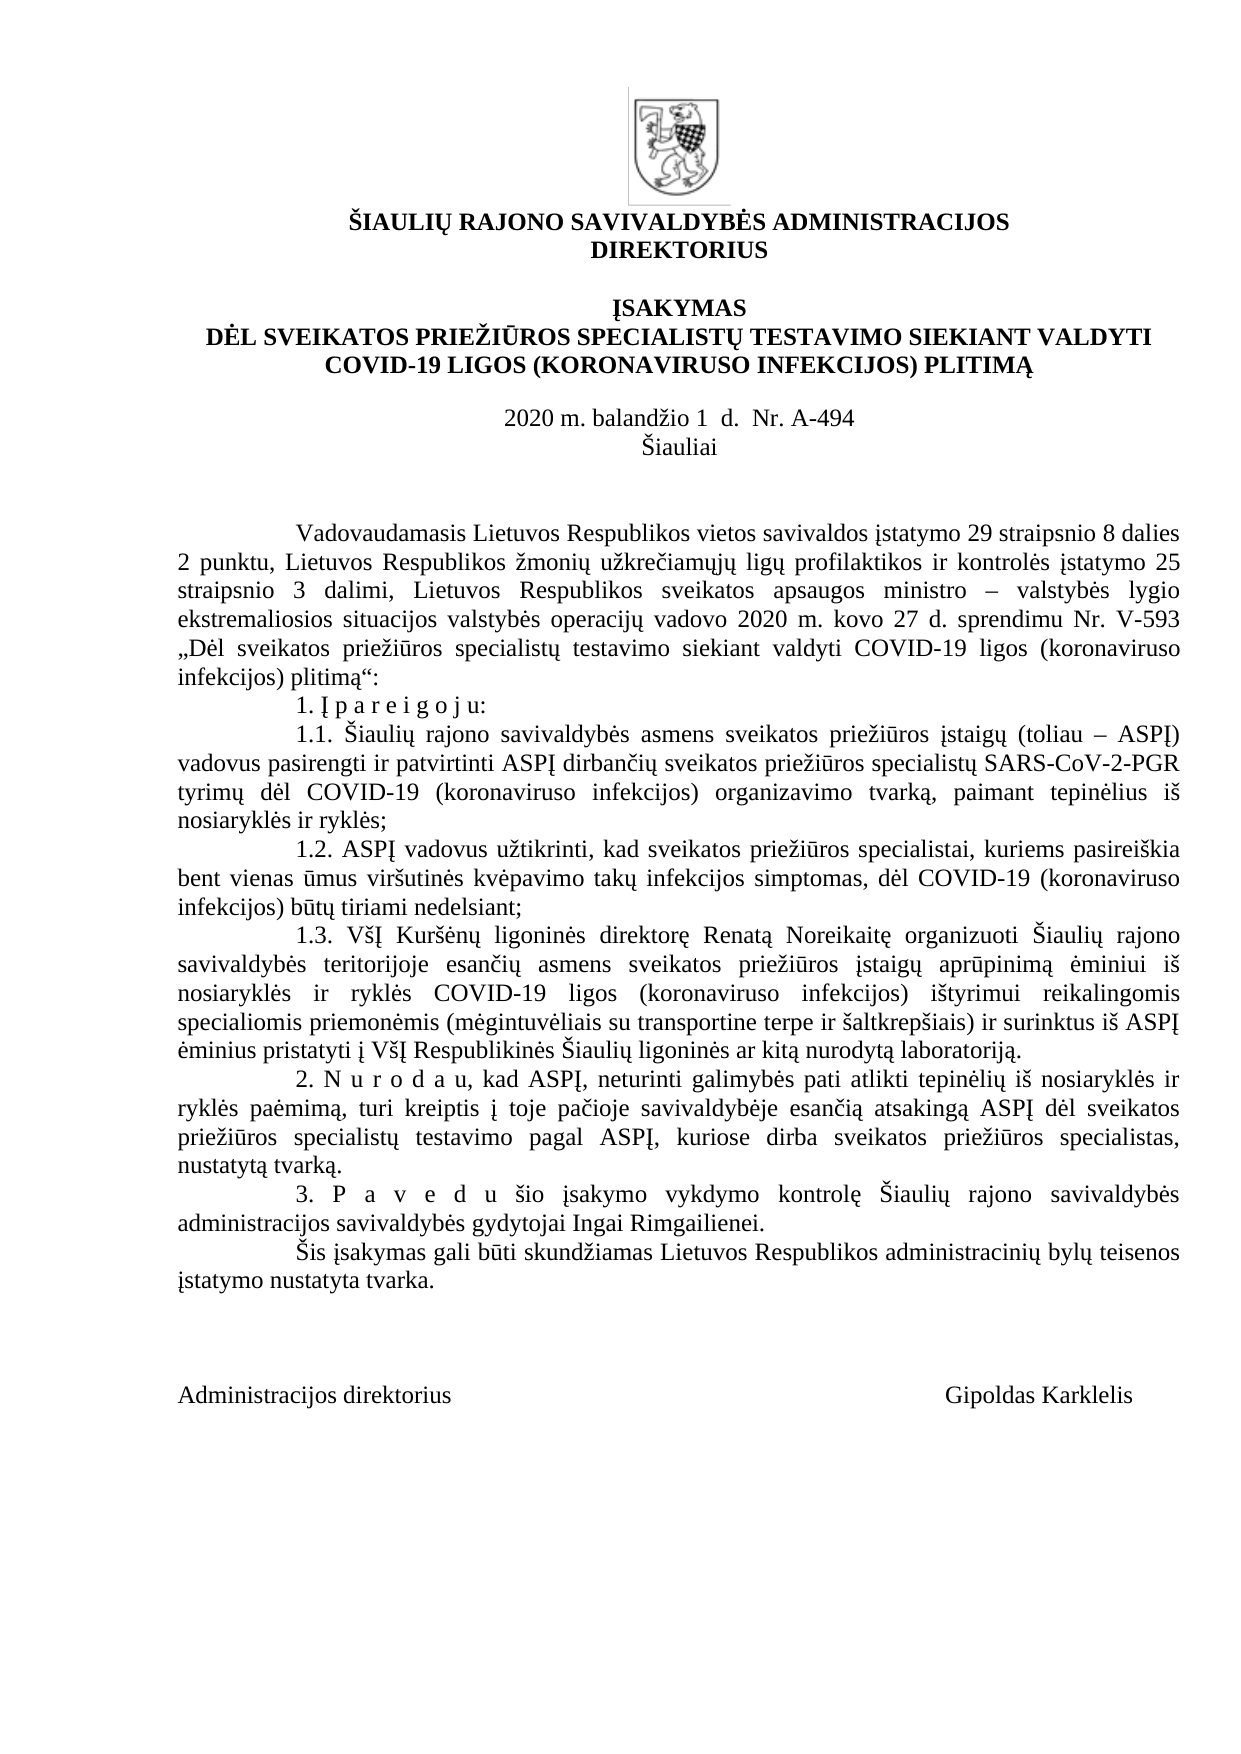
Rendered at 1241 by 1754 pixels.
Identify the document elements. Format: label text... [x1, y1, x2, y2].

text dėl SVEIKATOS PRIEŽIŪROS SPECIALISTŲ TESTAVIMO SIEKIANT VALDYTI COVID-19 LIGOS (KORONAVIRUSO INFEKCIJOS) PLITIMĄ [177, 322, 1181, 379]
text Šis įsakymas gali būti skundžiamas Lietuvos Respublikos administracinių bylų teisenos įstatymo nustatyta tvarka. [177, 1237, 1181, 1294]
text Administracijos direktorius Gipoldas Karklelis [177, 1381, 1181, 1409]
text 1.3. VšĮ Kuršėnų ligoninės direktorę Renatą Noreikaitę organizuoti Šiaulių rajono savivaldybės teritorijoje esančių asmens sveikatos priežiūros įstaigų aprūpinimą ėminiui iš nosiaryklės ir ryklės COVID-19 ligos (koronaviruso infekcijos) ištyrimui reikalingomis specialiomis priemonėmis (mėgintuvėliais su transportine terpe ir šaltkrepšiais) ir surinktus iš ASPĮ ėminius pristatyti į VšĮ Respublikinės Šiaulių ligoninės ar kitą nurodytą laboratoriją. [177, 921, 1181, 1064]
text 3. P a v e d u šio įsakymo vykdymo kontrolę Šiaulių rajono savivaldybės administracijos savivaldybės gydytojai Ingai Rimgailienei. [177, 1179, 1181, 1237]
text Vadovaudamasis Lietuvos Respublikos vietos savivaldos įstatymo 29 straipsnio 8 dalies 2 punktu, Lietuvos Respublikos žmonių užkrečiamųjų ligų profilaktikos ir kontrolės įstatymo 25 straipsnio 3 dalimi, Lietuvos Respublikos sveikatos apsaugos ministro – valstybės lygio ekstremaliosios situacijos valstybės operacijų vadovo 2020 m. kovo 27 d. sprendimu Nr. V-593 „Dėl sveikatos priežiūros specialistų testavimo siekiant valdyti COVID-19 ligos (koronaviruso infekcijos) plitimą“: [177, 518, 1181, 691]
text ĮSAKYMAS [177, 293, 1181, 322]
text Šiauliai [177, 432, 1181, 461]
text 2020 m. balandžio 1 d. Nr. A-494 [177, 403, 1181, 432]
text 1.2. ASPĮ vadovus užtikrinti, kad sveikatos priežiūros specialistai, kuriems pasireiškia bent vienas ūmus viršutinės kvėpavimo takų infekcijos simptomas, dėl COVID-19 (koronaviruso infekcijos) būtų tiriami nedelsiant; [177, 834, 1181, 921]
text 1. Į p a r e i g o j u: [177, 691, 1181, 719]
text 1.1. Šiaulių rajono savivaldybės asmens sveikatos priežiūros įstaigų (toliau – ASPĮ) vadovus pasirengti ir patvirtinti ASPĮ dirbančių sveikatos priežiūros specialistų SARS-CoV-2-PGR tyrimų dėl COVID-19 (koronaviruso infekcijos) organizavimo tvarką, paimant tepinėlius iš nosiaryklės ir ryklės; [177, 719, 1181, 834]
text DIREKTORIUS [177, 235, 1181, 264]
text 2. N u r o d a u, kad ASPĮ, neturinti galimybės pati atlikti tepinėlių iš nosiaryklės ir ryklės paėmimą, turi kreiptis į toje pačioje savivaldybėje esančią atsakingą ASPĮ dėl sveikatos priežiūros specialistų testavimo pagal ASPĮ, kuriose dirba sveikatos priežiūros specialistas, nustatytą tvarką. [177, 1064, 1181, 1179]
text ŠIAULIŲ RAJONO SAVIVALDYBĖS ADMINISTRACIJOS [177, 207, 1181, 235]
